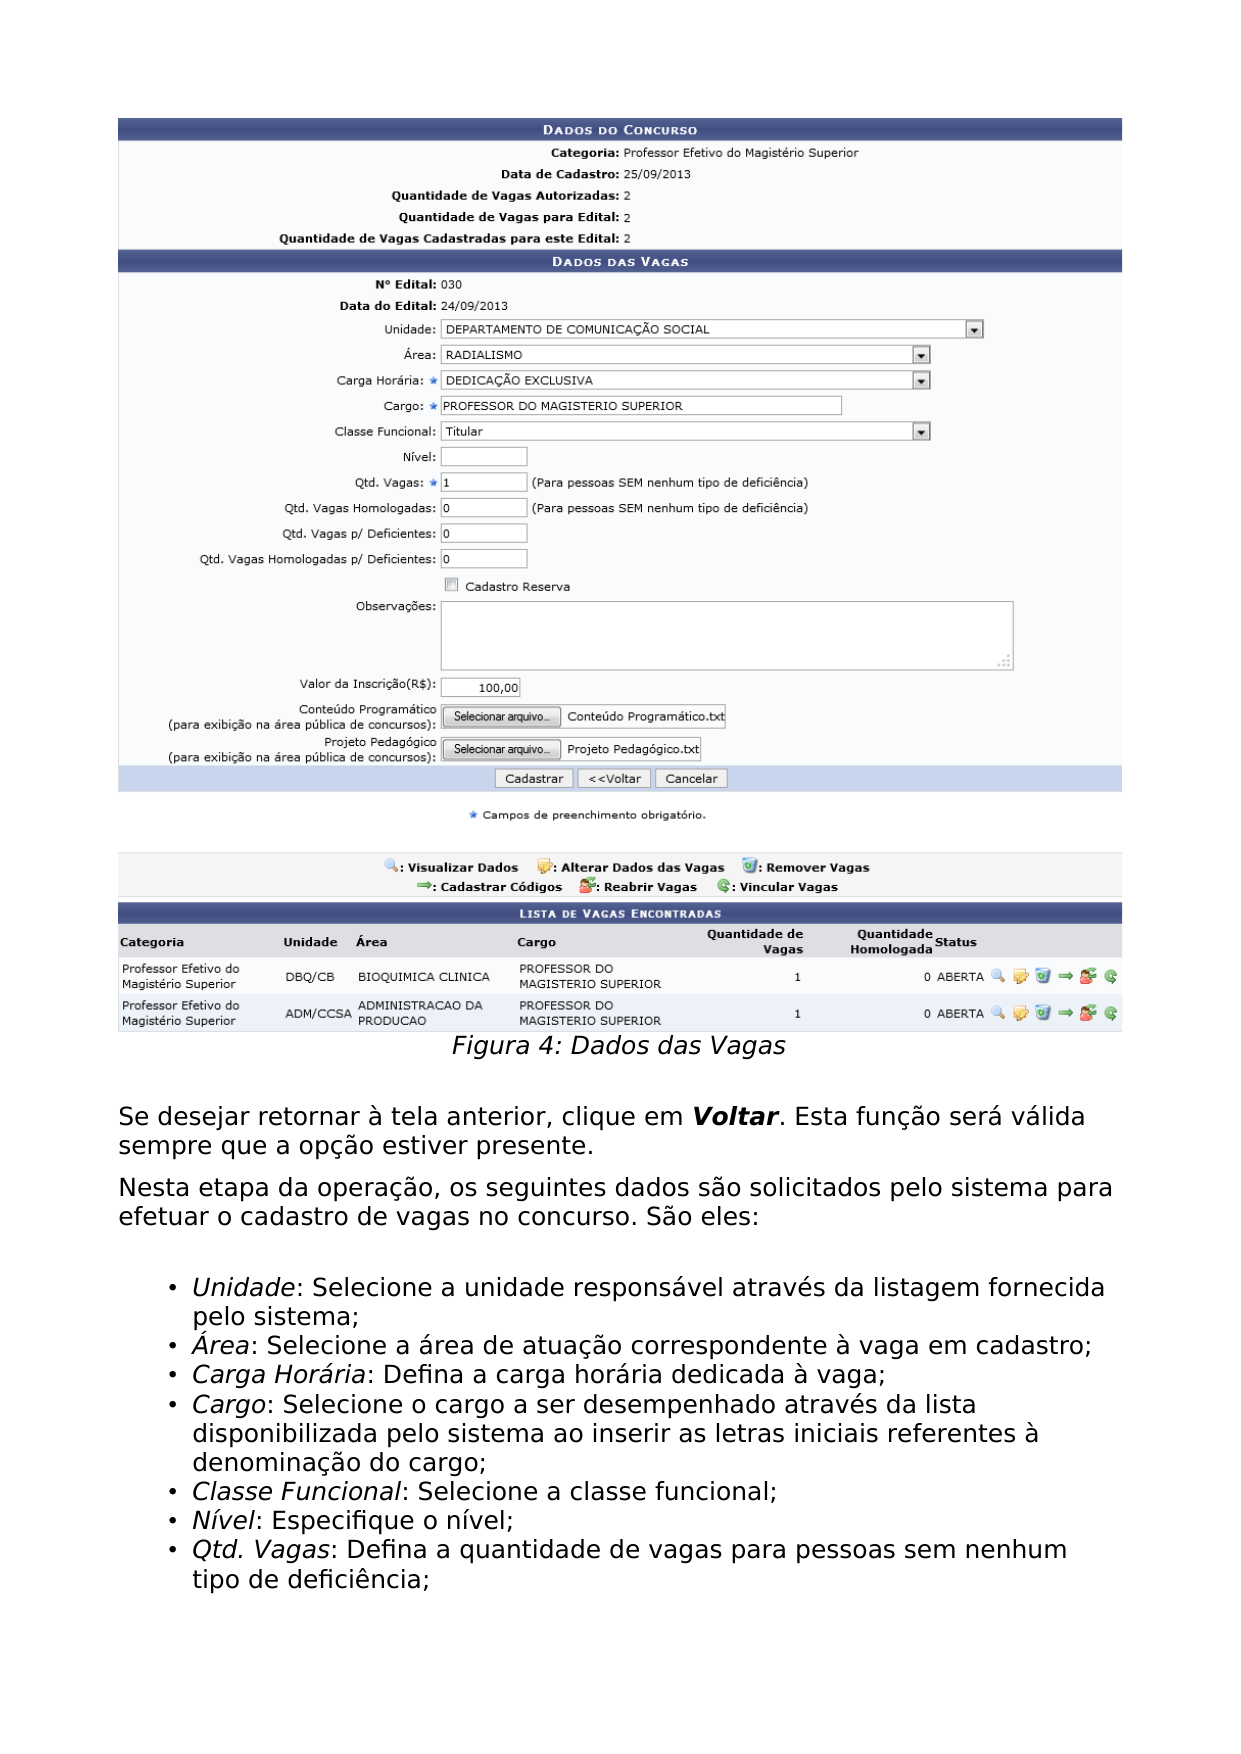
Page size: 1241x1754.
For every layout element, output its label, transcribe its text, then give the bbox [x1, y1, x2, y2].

picture [118, 118, 1123, 1032]
text Figura 4: Dados das Vagas [118, 1032, 1122, 1060]
list Cargo: Selecione o cargo a ser desempenhado através da lista disponibilizada pelo sistema ao inserir as letras iniciais referentes à denominação do cargo; [177, 1390, 1122, 1477]
text Nesta etapa da operação, os seguintes dados são solicitados pelo sistema para efetuar o cadastro de vagas no concurso. São eles: [118, 1173, 1122, 1231]
list Carga Horária: Defina a carga horária dedicada à vaga; [177, 1361, 1122, 1390]
list Nível: Especifique o nível; [177, 1507, 1122, 1536]
list Qtd. Vagas: Defina a quantidade de vagas para pessoas sem nenhum tipo de deficiência; [177, 1536, 1122, 1594]
list Área: Selecione a área de atuação correspondente à vaga em cadastro; [177, 1332, 1122, 1361]
list Classe Funcional: Selecione a classe funcional; [177, 1477, 1122, 1507]
list Unidade: Selecione a unidade responsável através da listagem fornecida pelo sistema; [177, 1273, 1122, 1332]
text Se desejar retornar à tela anterior, clique em Voltar. Esta função será válida sempre que a opção estiver presente. [118, 1102, 1122, 1160]
